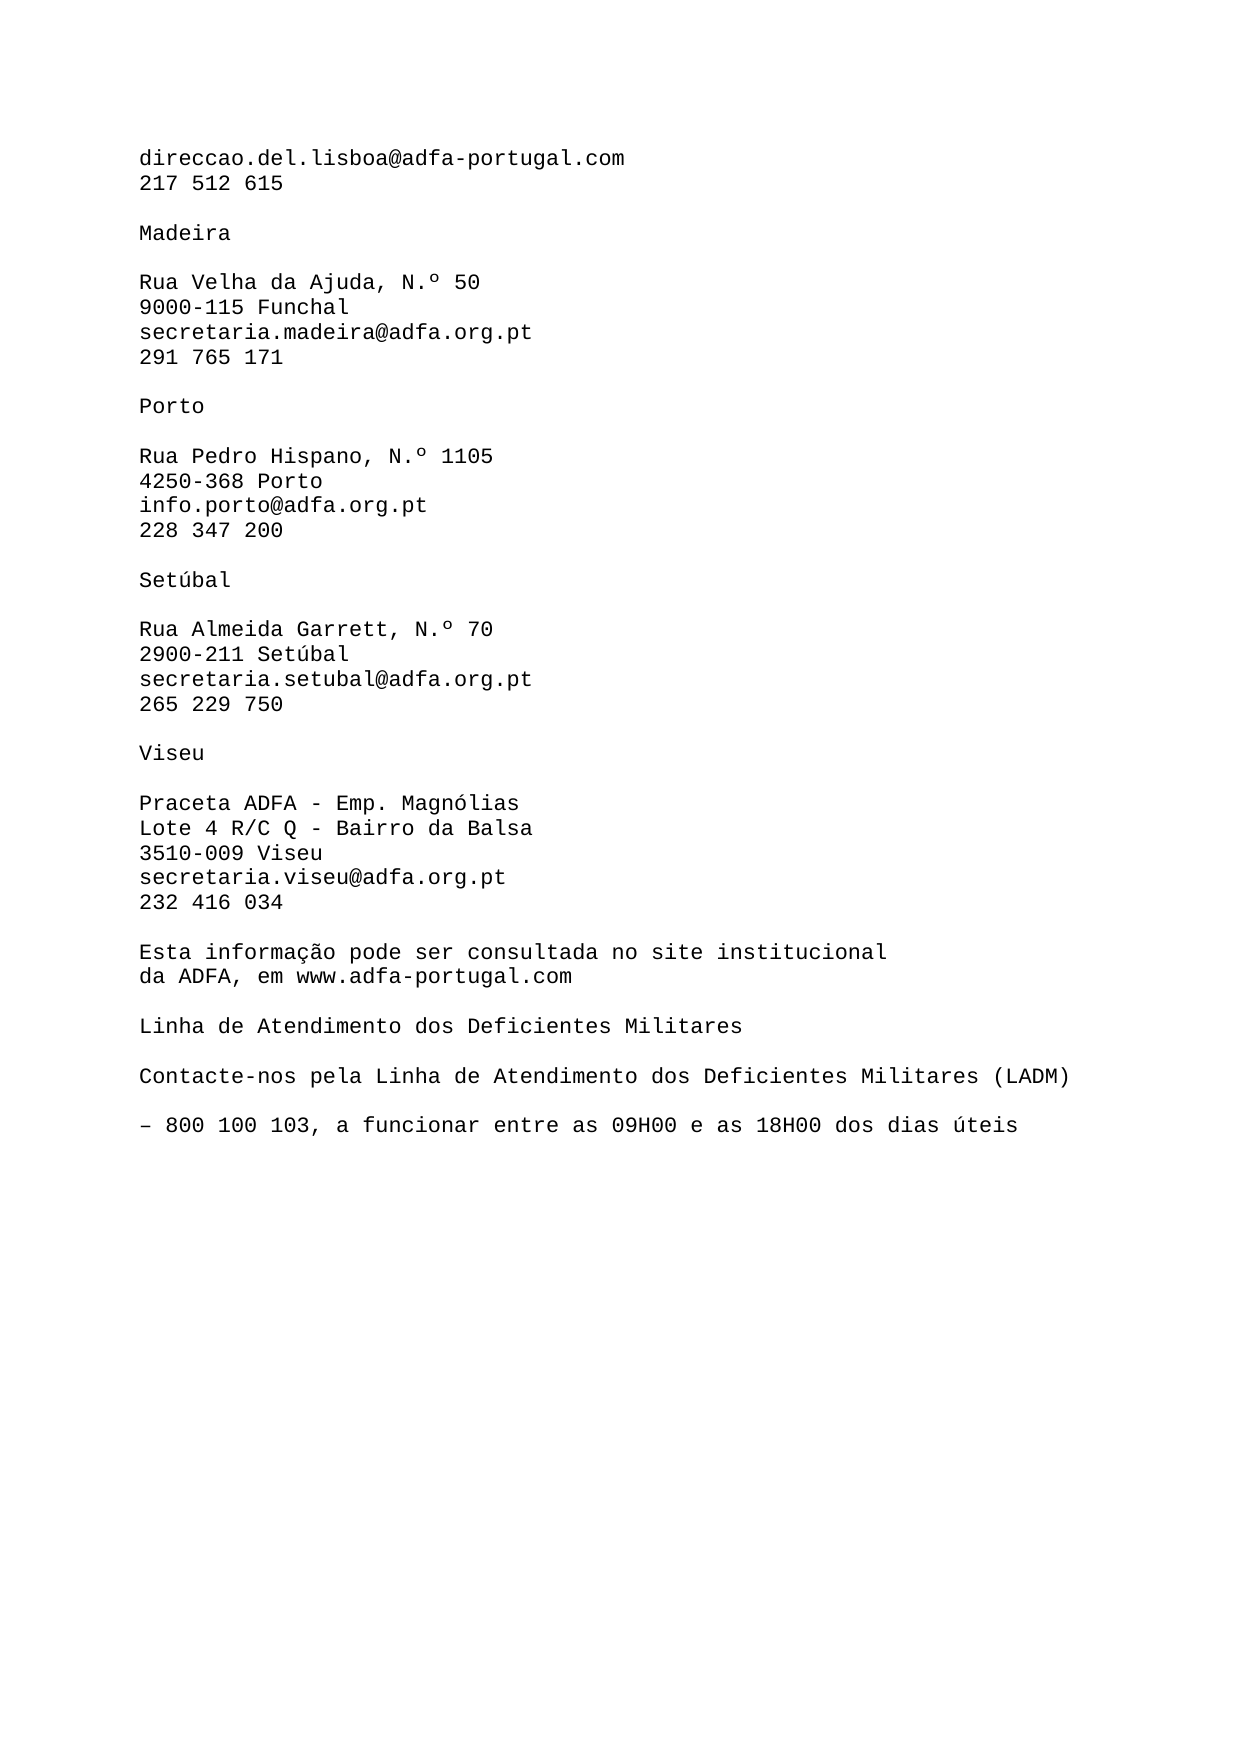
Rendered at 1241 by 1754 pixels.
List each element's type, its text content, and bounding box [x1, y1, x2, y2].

text Rua Pedro Hispano, N.º 1105 [139, 445, 1101, 470]
text direccao.del.lisboa@adfa-portugal.com [139, 148, 1101, 172]
text Lote 4 R/C Q - Bairro da Balsa [139, 817, 1101, 842]
text 3510-009 Viseu [139, 842, 1101, 867]
text Viseu [139, 743, 1101, 767]
text Setúbal [139, 569, 1101, 594]
text secretaria.viseu@adfa.org.pt [139, 867, 1101, 891]
text 228 347 200 [139, 519, 1101, 544]
text da ADFA, em www.adfa-portugal.com [139, 966, 1101, 991]
text 265 229 750 [139, 693, 1101, 718]
text 9000-115 Funchal [139, 296, 1101, 321]
text Linha de Atendimento dos Deficientes Militares [139, 1015, 1101, 1040]
text Esta informação pode ser consultada no site institucional [139, 941, 1101, 966]
text – 800 100 103, a funcionar entre as 09H00 e as 18H00 dos dias úteis [139, 1114, 1101, 1139]
text secretaria.madeira@adfa.org.pt [139, 321, 1101, 346]
text info.porto@adfa.org.pt [139, 495, 1101, 519]
text Praceta ADFA - Emp. Magnólias [139, 792, 1101, 817]
text Rua Almeida Garrett, N.º 70 [139, 619, 1101, 643]
text 232 416 034 [139, 891, 1101, 916]
text 2900-211 Setúbal [139, 643, 1101, 668]
text Porto [139, 396, 1101, 420]
text secretaria.setubal@adfa.org.pt [139, 668, 1101, 693]
text 4250-368 Porto [139, 470, 1101, 495]
text Rua Velha da Ajuda, N.º 50 [139, 272, 1101, 296]
text Madeira [139, 222, 1101, 247]
text Contacte-nos pela Linha de Atendimento dos Deficientes Militares (LADM) [139, 1065, 1101, 1090]
text 291 765 171 [139, 346, 1101, 371]
text 217 512 615 [139, 172, 1101, 197]
